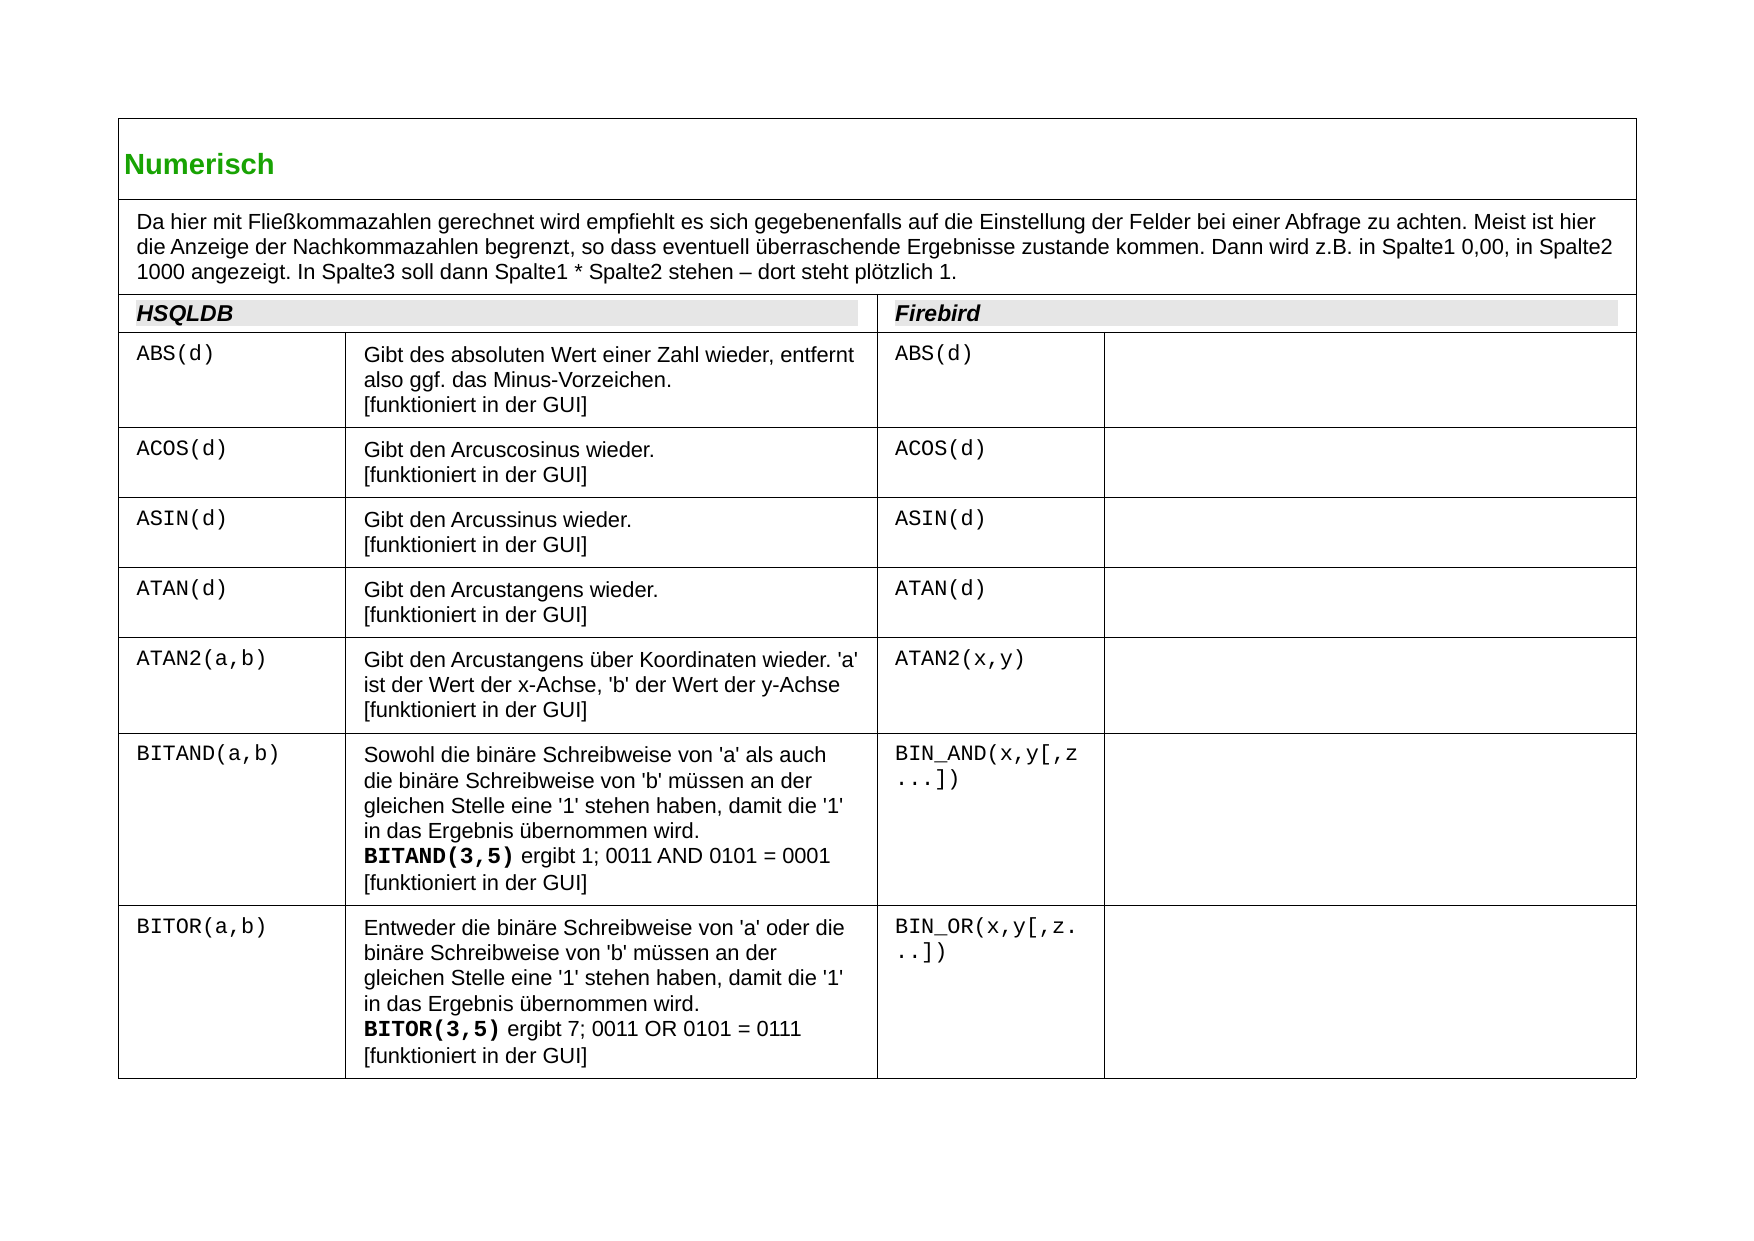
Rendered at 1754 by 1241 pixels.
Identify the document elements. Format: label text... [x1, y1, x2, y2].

table_cell BITAND(a,b) [119, 734, 345, 905]
table_cell Gibt den Arcustangens wieder. [funktioniert in der GUI] [346, 568, 877, 637]
table_cell ATAN(d) [878, 568, 1104, 637]
table_cell Firebird [878, 295, 1636, 332]
table_cell ABS(d) [878, 333, 1104, 427]
table_cell [1105, 498, 1636, 567]
table_cell [1105, 568, 1636, 637]
table_cell Entweder die binäre Schreibweise von 'a' oder die binäre Schreibweise von 'b' müssen an der gleichen Stelle eine '1' stehen haben, damit die '1' in das Ergebnis übernommen wird. BITOR(3,5) ergibt 7; 0011 OR 0101 = 0111 [funktioniert in der GUI] [346, 906, 877, 1078]
table_cell ACOS(d) [119, 428, 345, 497]
table_cell Gibt den Arcussinus wieder. [funktioniert in der GUI] [346, 498, 877, 567]
table_cell [1105, 638, 1636, 732]
table_cell Gibt den Arcustangens über Koordinaten wieder. 'a' ist der Wert der x-Achse, 'b' der Wert der y-Achse [funktioniert in der GUI] [346, 638, 877, 732]
table_cell [1105, 906, 1636, 1078]
table_cell ATAN2(x,y) [878, 638, 1104, 732]
table_cell BITOR(a,b) [119, 906, 345, 1078]
table_cell ABS(d) [119, 333, 345, 427]
table_cell ACOS(d) [878, 428, 1104, 497]
table_header Numerisch [119, 119, 1636, 199]
table_cell [1105, 428, 1636, 497]
table_cell ASIN(d) [878, 498, 1104, 567]
table_cell Gibt den Arcuscosinus wieder. [funktioniert in der GUI] [346, 428, 877, 497]
table_cell [1105, 734, 1636, 905]
table_cell ASIN(d) [119, 498, 345, 567]
table_cell ATAN2(a,b) [119, 638, 345, 732]
table_cell HSQLDB [119, 295, 877, 332]
table_cell BIN_AND(x,y[,z...]) [878, 734, 1104, 905]
table_cell Sowohl die binäre Schreibweise von 'a' als auch die binäre Schreibweise von 'b' müssen an der gleichen Stelle eine '1' stehen haben, damit die '1' in das Ergebnis übernommen wird. BITAND(3,5) ergibt 1; 0011 AND 0101 = 0001 [funktioniert in der GUI] [346, 734, 877, 905]
table_cell BIN_OR(x,y[,z...]) [878, 906, 1104, 1078]
table_cell Gibt des absoluten Wert einer Zahl wieder, entfernt also ggf. das Minus-Vorzeichen. [funktioniert in der GUI] [346, 333, 877, 427]
table_cell ATAN(d) [119, 568, 345, 637]
table_cell Da hier mit Fließkommazahlen gerechnet wird empfiehlt es sich gegebenenfalls auf die Einstellung der Felder bei einer Abfrage zu achten. Meist ist hier die Anzeige der Nachkommazahlen begrenzt, so dass eventuell überraschende Ergebnisse zustande kommen. Dann wird z.B. in Spalte1 0,00, in Spalte2 1000 angezeigt. In Spalte3 soll dann Spalte1 * Spalte2 stehen – dort steht plötzlich 1. [119, 200, 1636, 294]
table_cell [1105, 333, 1636, 427]
